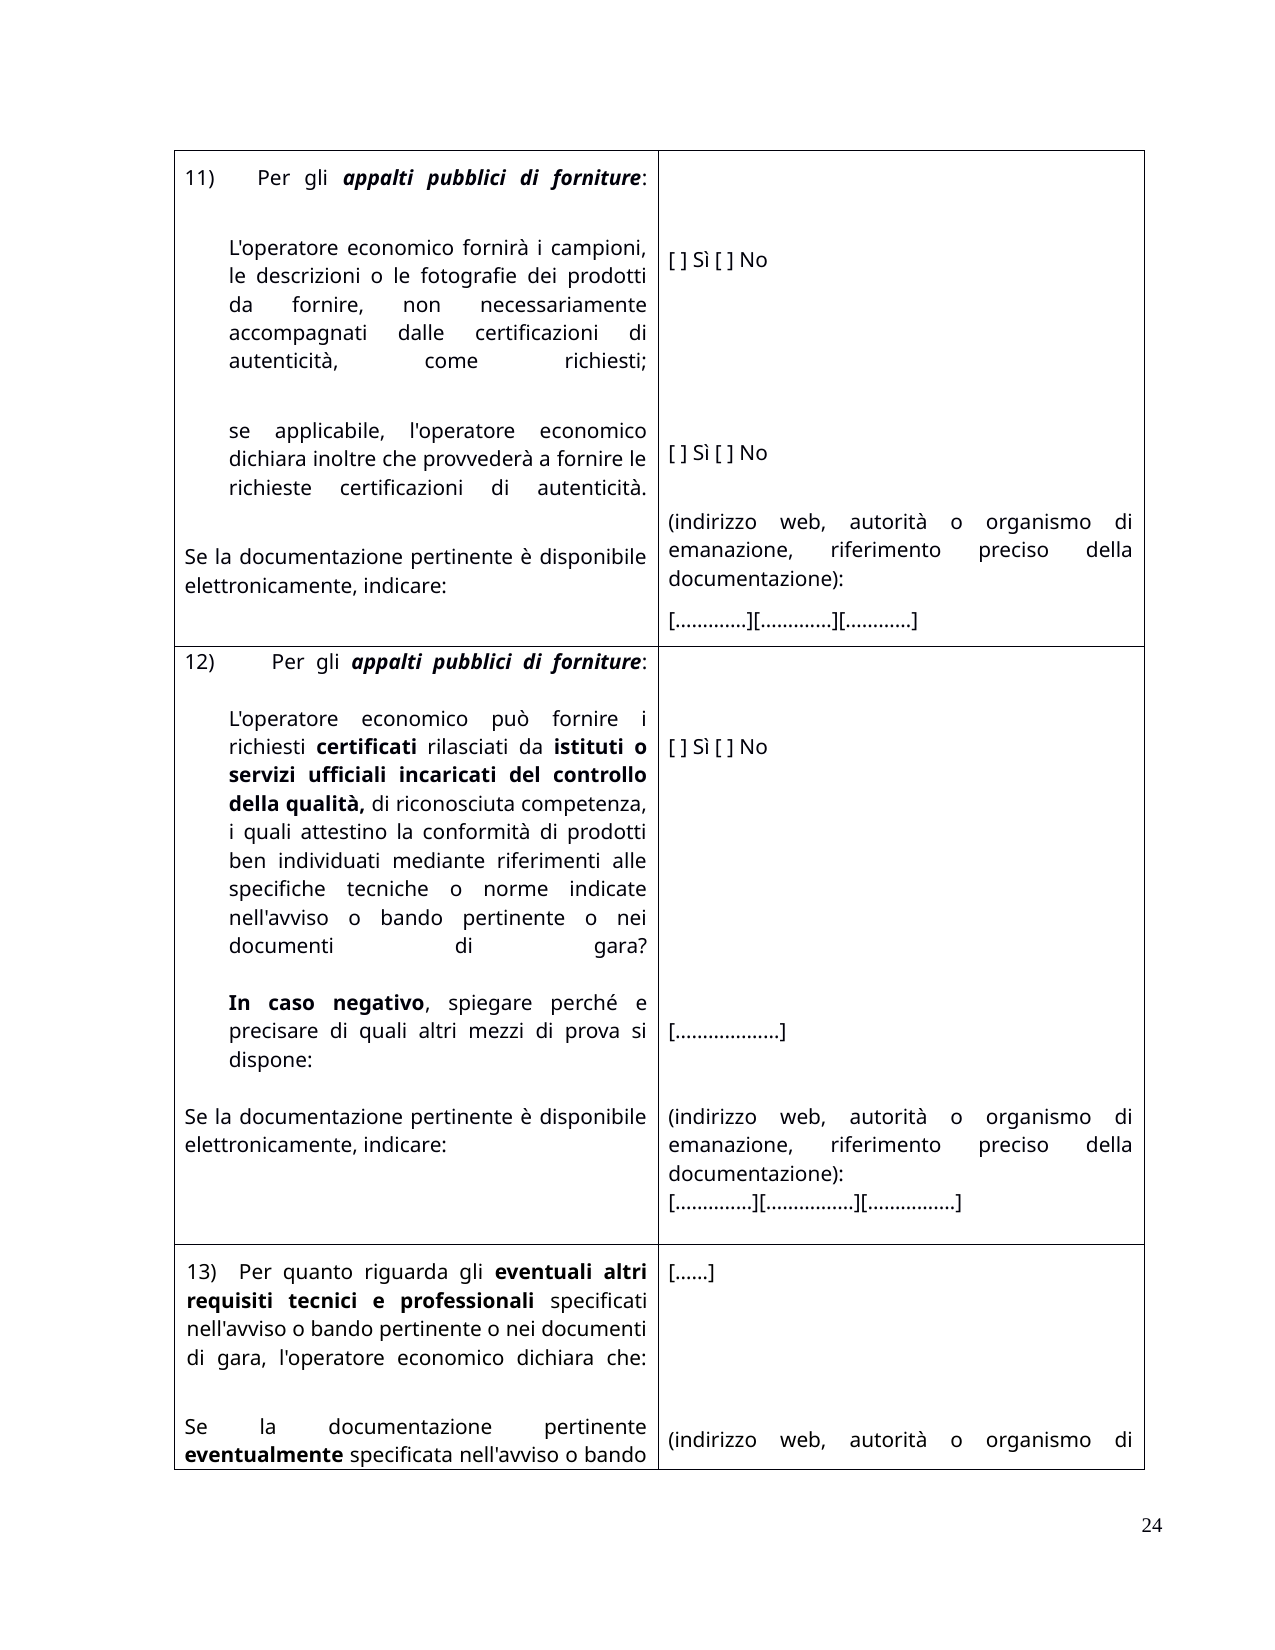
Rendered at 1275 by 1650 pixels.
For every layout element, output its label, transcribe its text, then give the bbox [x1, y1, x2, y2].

table_cell 12) Per gli appalti pubblici di forniture: L'operatore economico può fornire i richiesti certificati rilasciati da istituti o servizi ufficiali incaricati del controllo della qualità, di riconosciuta competenza, i quali attestino la conformità di prodotti ben individuati mediante riferimenti alle specifiche tecniche o norme indicate nell'avviso o bando pertinente o nei documenti di gara? In caso negativo, spiegare perché e precisare di quali altri mezzi di prova si dispone: Se la documentazione pertinente è disponibile elettronicamente, indicare: [175, 647, 658, 1244]
table_cell [ ] Sì [ ] No […………….…] (indirizzo web, autorità o organismo di emanazione, riferimento preciso della documentazione): [………..…][………….…][………….…] [659, 647, 1144, 1244]
table_cell [ ] Sì [ ] No [ ] Sì [ ] No (indirizzo web, autorità o organismo di emanazione, riferimento preciso della documentazione): [……….…][……….…][…………] [659, 151, 1144, 646]
table_cell [……] (indirizzo web, autorità o organismo di [659, 1245, 1144, 1469]
table_cell 11) Per gli appalti pubblici di forniture: L'operatore economico fornirà i campioni, le descrizioni o le fotografie dei prodotti da fornire, non necessariamente accompagnati dalle certificazioni di autenticità, come richiesti; se applicabile, l'operatore economico dichiara inoltre che provvederà a fornire le richieste certificazioni di autenticità. Se la documentazione pertinente è disponibile elettronicamente, indicare: [175, 151, 658, 646]
table_cell 13) Per quanto riguarda gli eventuali altri requisiti tecnici e professionali specificati nell'avviso o bando pertinente o nei documenti di gara, l'operatore economico dichiara che: Se la documentazione pertinente eventualmente specificata nell'avviso o bando [175, 1245, 658, 1469]
